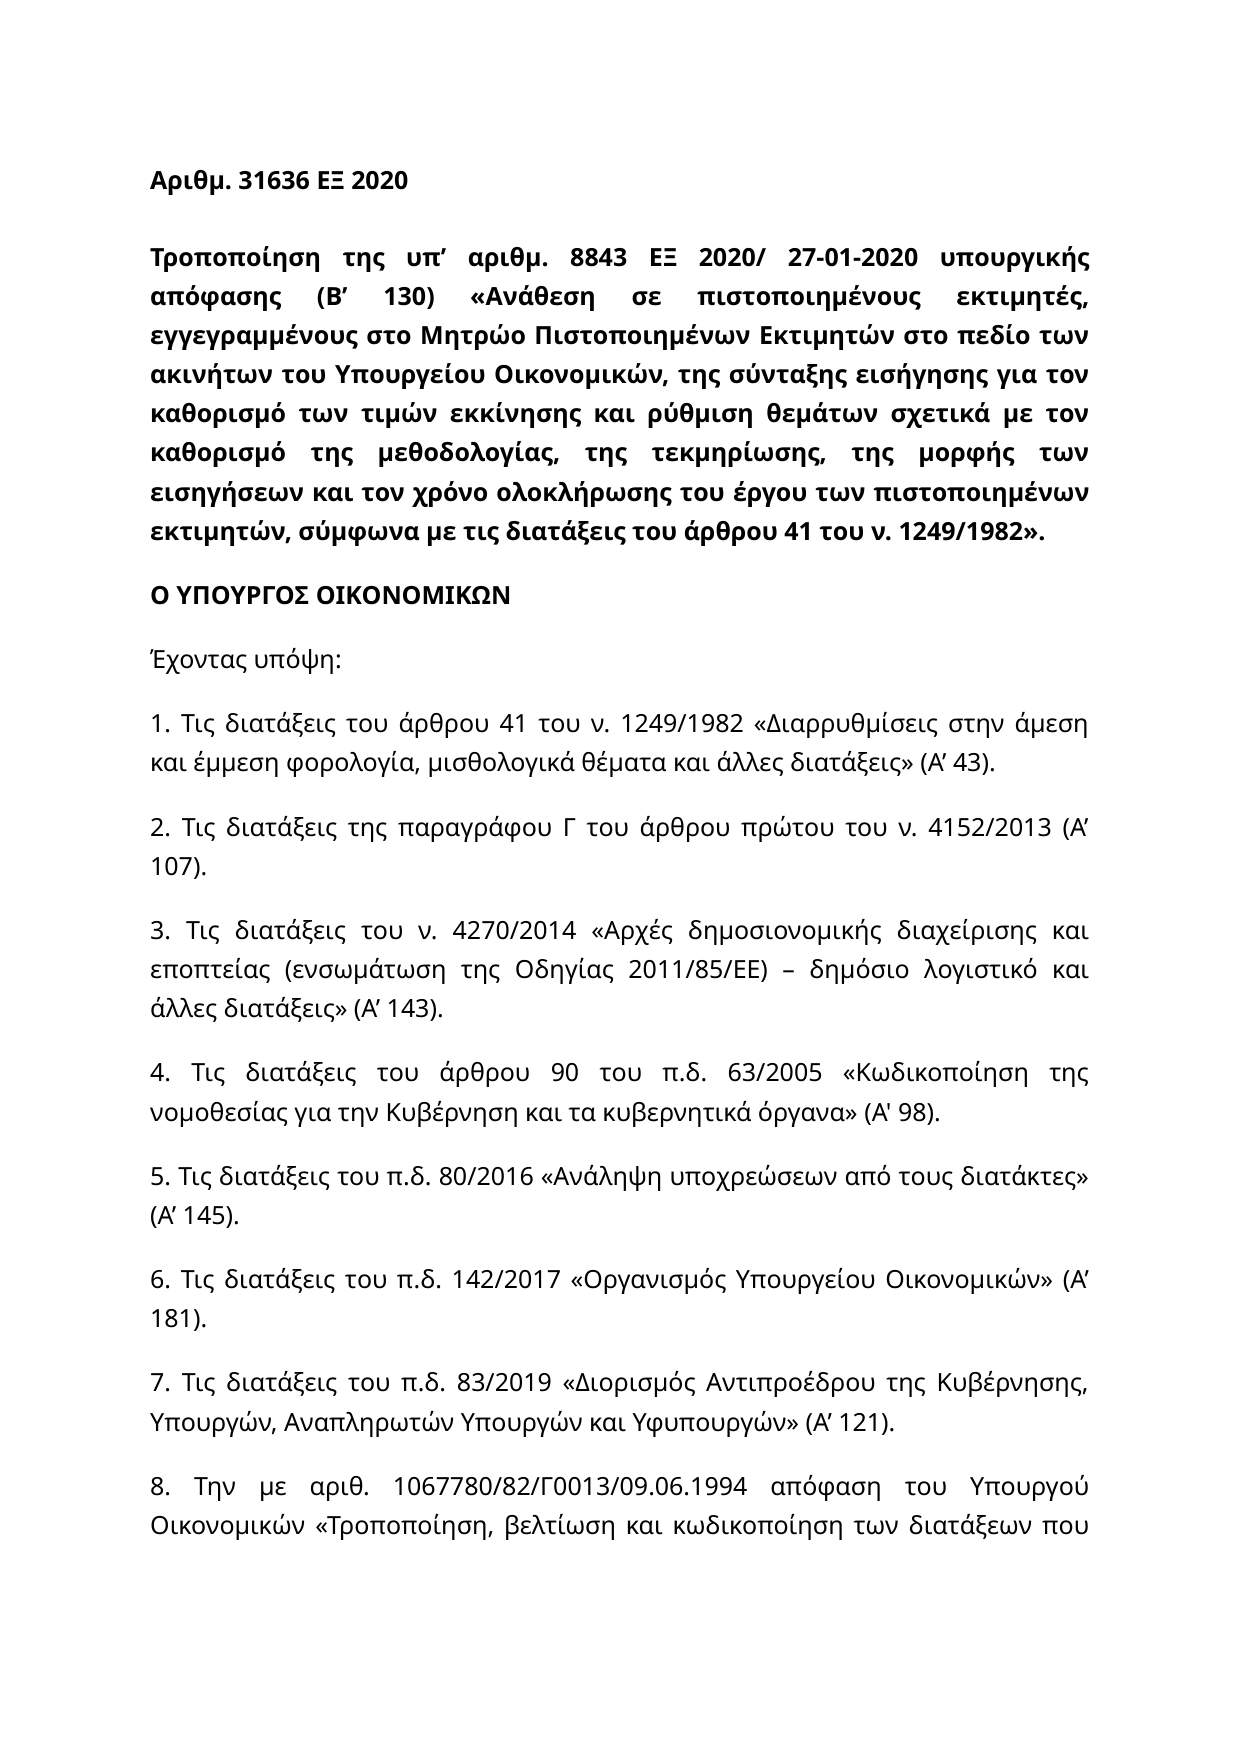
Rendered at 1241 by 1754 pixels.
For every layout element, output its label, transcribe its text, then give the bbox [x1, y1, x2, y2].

text 1. Τις διατάξεις του άρθρου 41 του ν. 1249/1982 «Διαρρυθμίσεις στην άμεση και έμμεση φορολογία, μισθολογικά θέματα και άλλες διατάξεις» (Α’ 43). [150, 706, 1090, 779]
text 4. Τις διατάξεις του άρθρου 90 του π.δ. 63/2005 «Κωδικοποίηση της νομοθεσίας για την Κυβέρνηση και τα κυβερνητικά όργανα» (Α' 98). [150, 1055, 1090, 1128]
text 2. Τις διατάξεις της παραγράφου Γ του άρθρου πρώτου του ν. 4152/2013 (Α’ 107). [150, 809, 1090, 882]
text 6. Τις διατάξεις του π.δ. 142/2017 «Οργανισμός Υπουργείου Οικονομικών» (Α’ 181). [150, 1262, 1090, 1335]
text 7. Τις διατάξεις του π.δ. 83/2019 «Διορισμός Αντιπροέδρου της Κυβέρνησης, Υπουργών, Αναπληρωτών Υπουργών και Υφυπουργών» (Α’ 121). [150, 1365, 1090, 1438]
text Τροποποίηση της υπ’ αριθμ. 8843 ΕΞ 2020/ 27-01-2020 υπουργικής απόφασης (Β’ 130) «Ανάθεση σε πιστοποιημένους εκτιμητές, εγγεγραμμένους στο Μητρώο Πιστοποιημένων Εκτιμητών στο πεδίο των ακινήτων του Υπουργείου Οικονομικών, της σύνταξης εισήγησης για τον καθορισμό των τιμών εκκίνησης και ρύθμιση θεμάτων σχετικά με τον καθορισμό της μεθοδολογίας, της τεκμηρίωσης, της μορφής των εισηγήσεων και τον χρόνο ολοκλήρωσης του έργου των πιστοποιημένων εκτιμητών, σύμφωνα με τις διατάξεις του άρθρου 41 του ν. 1249/1982». [150, 239, 1090, 547]
text 5. Τις διατάξεις του π.δ. 80/2016 «Ανάληψη υποχρεώσεων από τους διατάκτες» (Α’ 145). [150, 1158, 1090, 1232]
text 3. Τις διατάξεις του ν. 4270/2014 «Αρχές δημοσιονομικής διαχείρισης και εποπτείας (ενσωμάτωση της Οδηγίας 2011/85/ΕΕ) – δημόσιο λογιστικό και άλλες διατάξεις» (Α’ 143). [150, 912, 1090, 1025]
title Αριθμ. 31636 ΕΞ 2020 [150, 162, 1090, 197]
text 8. Την με αριθ. 1067780/82/Γ0013/09.06.1994 απόφαση του Υπουργού Οικονομικών «Τροποποίηση, βελτίωση και κωδικοποίηση των διατάξεων που [150, 1468, 1090, 1542]
text Ο ΥΠΟΥΡΓΟΣ ΟΙΚΟΝΟΜΙΚΩΝ [150, 577, 1090, 612]
text Έχοντας υπόψη: [150, 642, 1090, 676]
